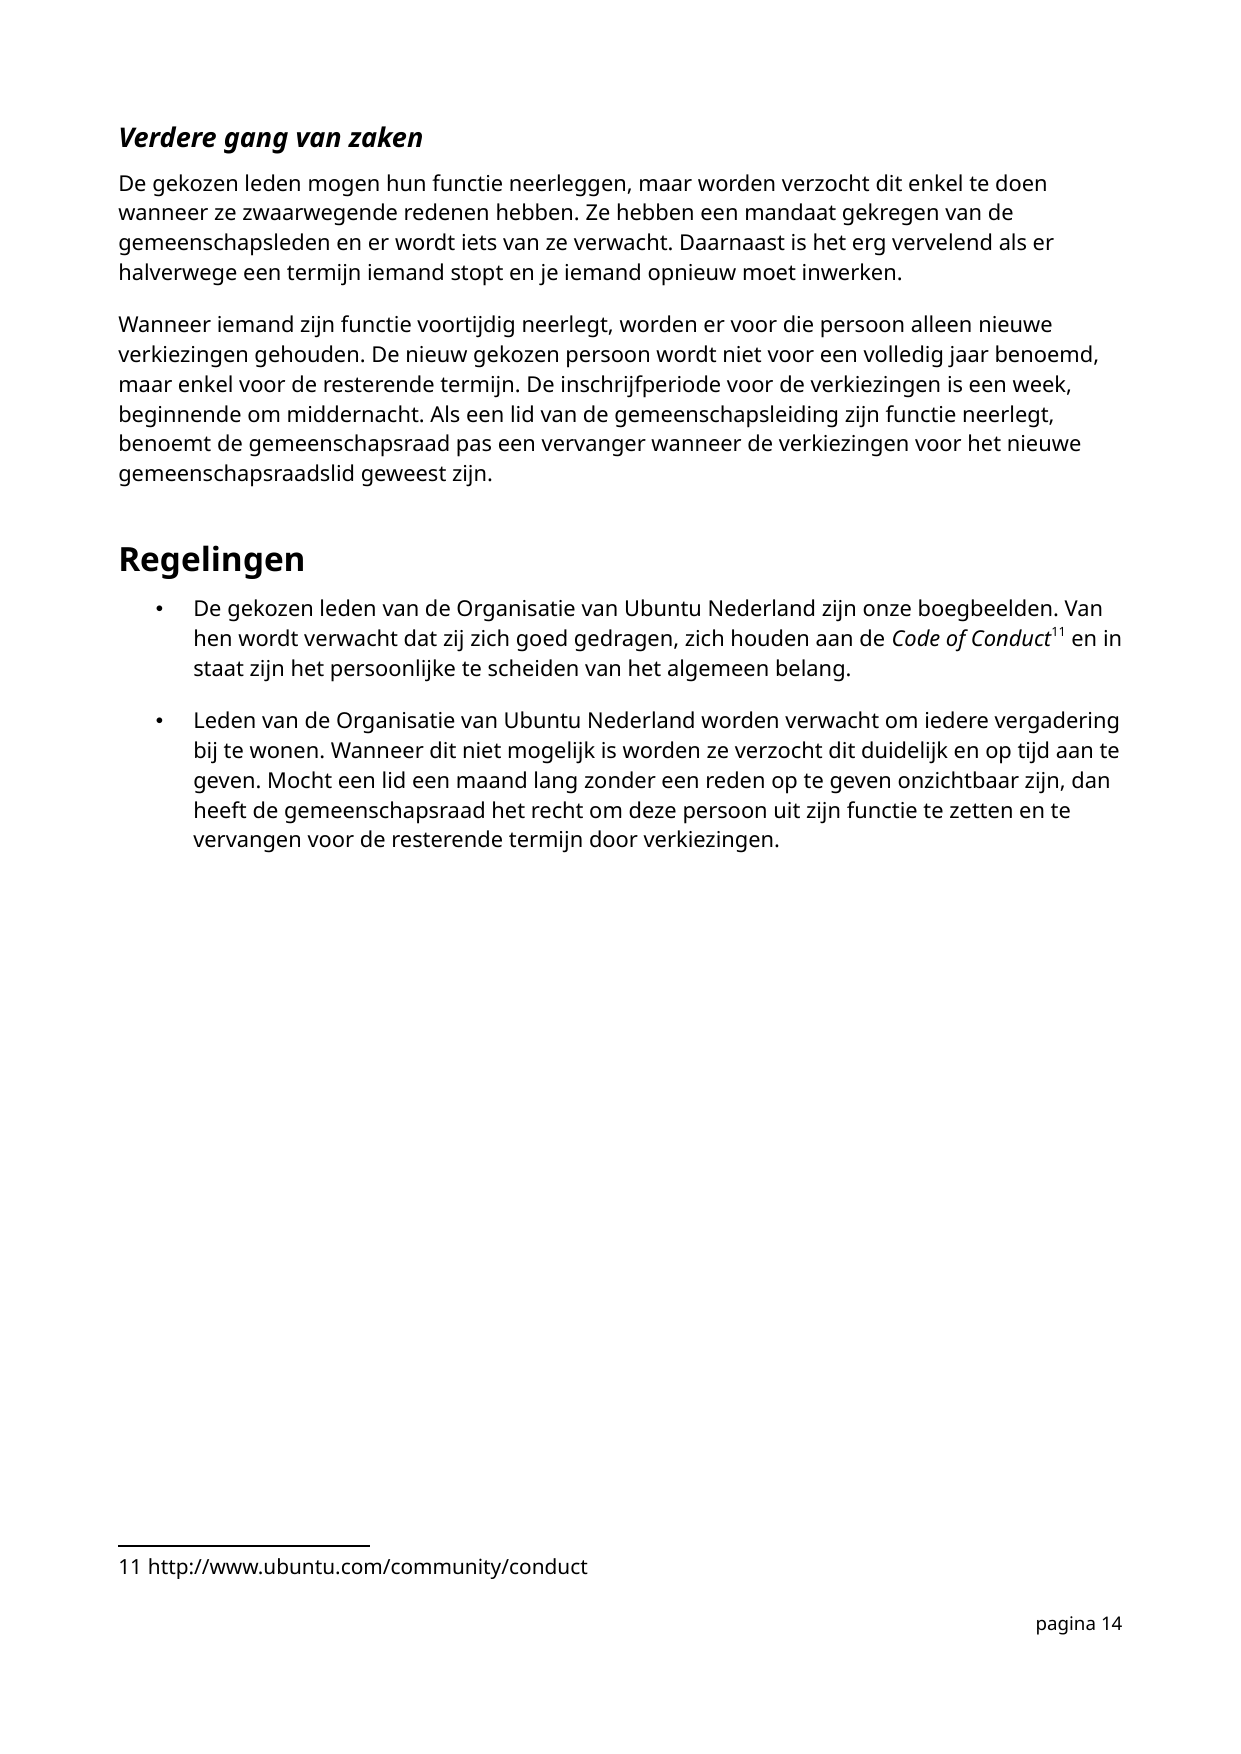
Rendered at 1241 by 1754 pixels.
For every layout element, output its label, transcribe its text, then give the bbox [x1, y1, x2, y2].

list http://www.ubuntu.com/community/conduct [118, 1552, 1122, 1581]
list De gekozen leden van de Organisatie van Ubuntu Nederland zijn onze boegbeelden. Van hen wordt verwacht dat zij zich goed gedragen, zich houden aan de Code of Conduct en in staat zijn het persoonlijke te scheiden van het algemeen belang. [156, 593, 1122, 683]
text Wanneer iemand zijn functie voortijdig neerlegt, worden er voor die persoon alleen nieuwe verkiezingen gehouden. De nieuw gekozen persoon wordt niet voor een volledig jaar benoemd, maar enkel voor de resterende termijn. De inschrijfperiode voor de verkiezingen is een week, beginnende om middernacht. Als een lid van de gemeenschapsleiding zijn functie neerlegt, benoemt de gemeenschapsraad pas een vervanger wanneer de verkiezingen voor het nieuwe gemeenschapsraadslid geweest zijn. [118, 309, 1122, 488]
text De gekozen leden mogen hun functie neerleggen, maar worden verzocht dit enkel te doen wanneer ze zwaarwegende redenen hebben. Ze hebben een mandaat gekregen van de gemeenschapsleden en er wordt iets van ze verwacht. Daarnaast is het erg vervelend als er halverwege een termijn iemand stopt en je iemand opnieuw moet inwerken. [118, 167, 1122, 287]
subtitle Regelingen [118, 535, 1122, 581]
subtitle Verdere gang van zaken [118, 118, 1122, 155]
list Leden van de Organisatie van Ubuntu Nederland worden verwacht om iedere vergadering bij te wonen. Wanneer dit niet mogelijk is worden ze verzocht dit duidelijk en op tijd aan te geven. Mocht een lid een maand lang zonder een reden op te geven onzichtbaar zijn, dan heeft de gemeenschapsraad het recht om deze persoon uit zijn functie te zetten en te vervangen voor de resterende termijn door verkiezingen. [156, 705, 1122, 854]
